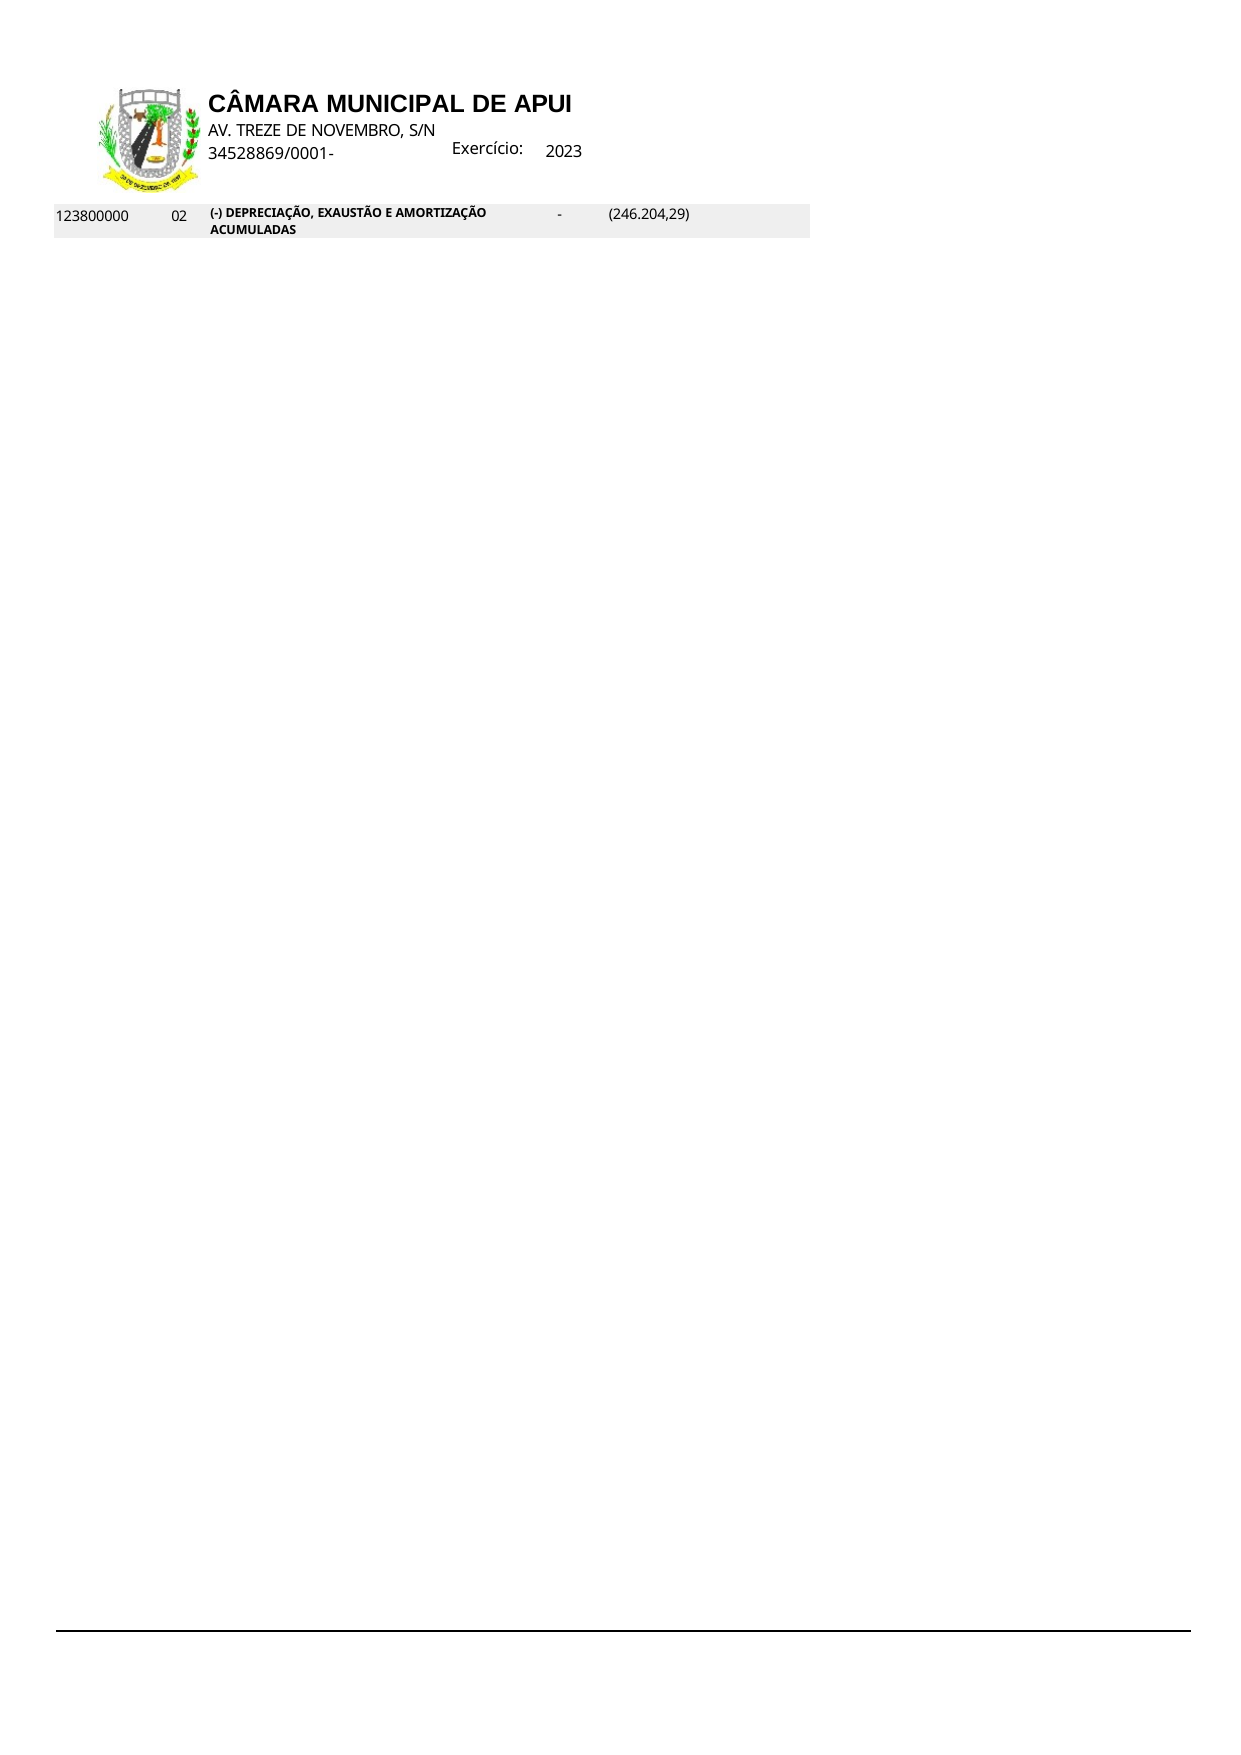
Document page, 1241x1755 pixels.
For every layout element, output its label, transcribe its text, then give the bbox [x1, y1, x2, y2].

table_cell 0,00 [754, 204, 810, 238]
table_cell 02 [166, 204, 198, 238]
table_cell [136, 204, 166, 238]
table_cell - [547, 204, 585, 238]
table_cell [527, 204, 547, 238]
table_cell 123800000 [54, 204, 136, 238]
table_cell (-) DEPRECIAÇÃO, EXAUSTÃO E AMORTIZAÇÃO ACUMULADAS [198, 204, 527, 238]
table_cell (246.204,29) [585, 204, 754, 238]
